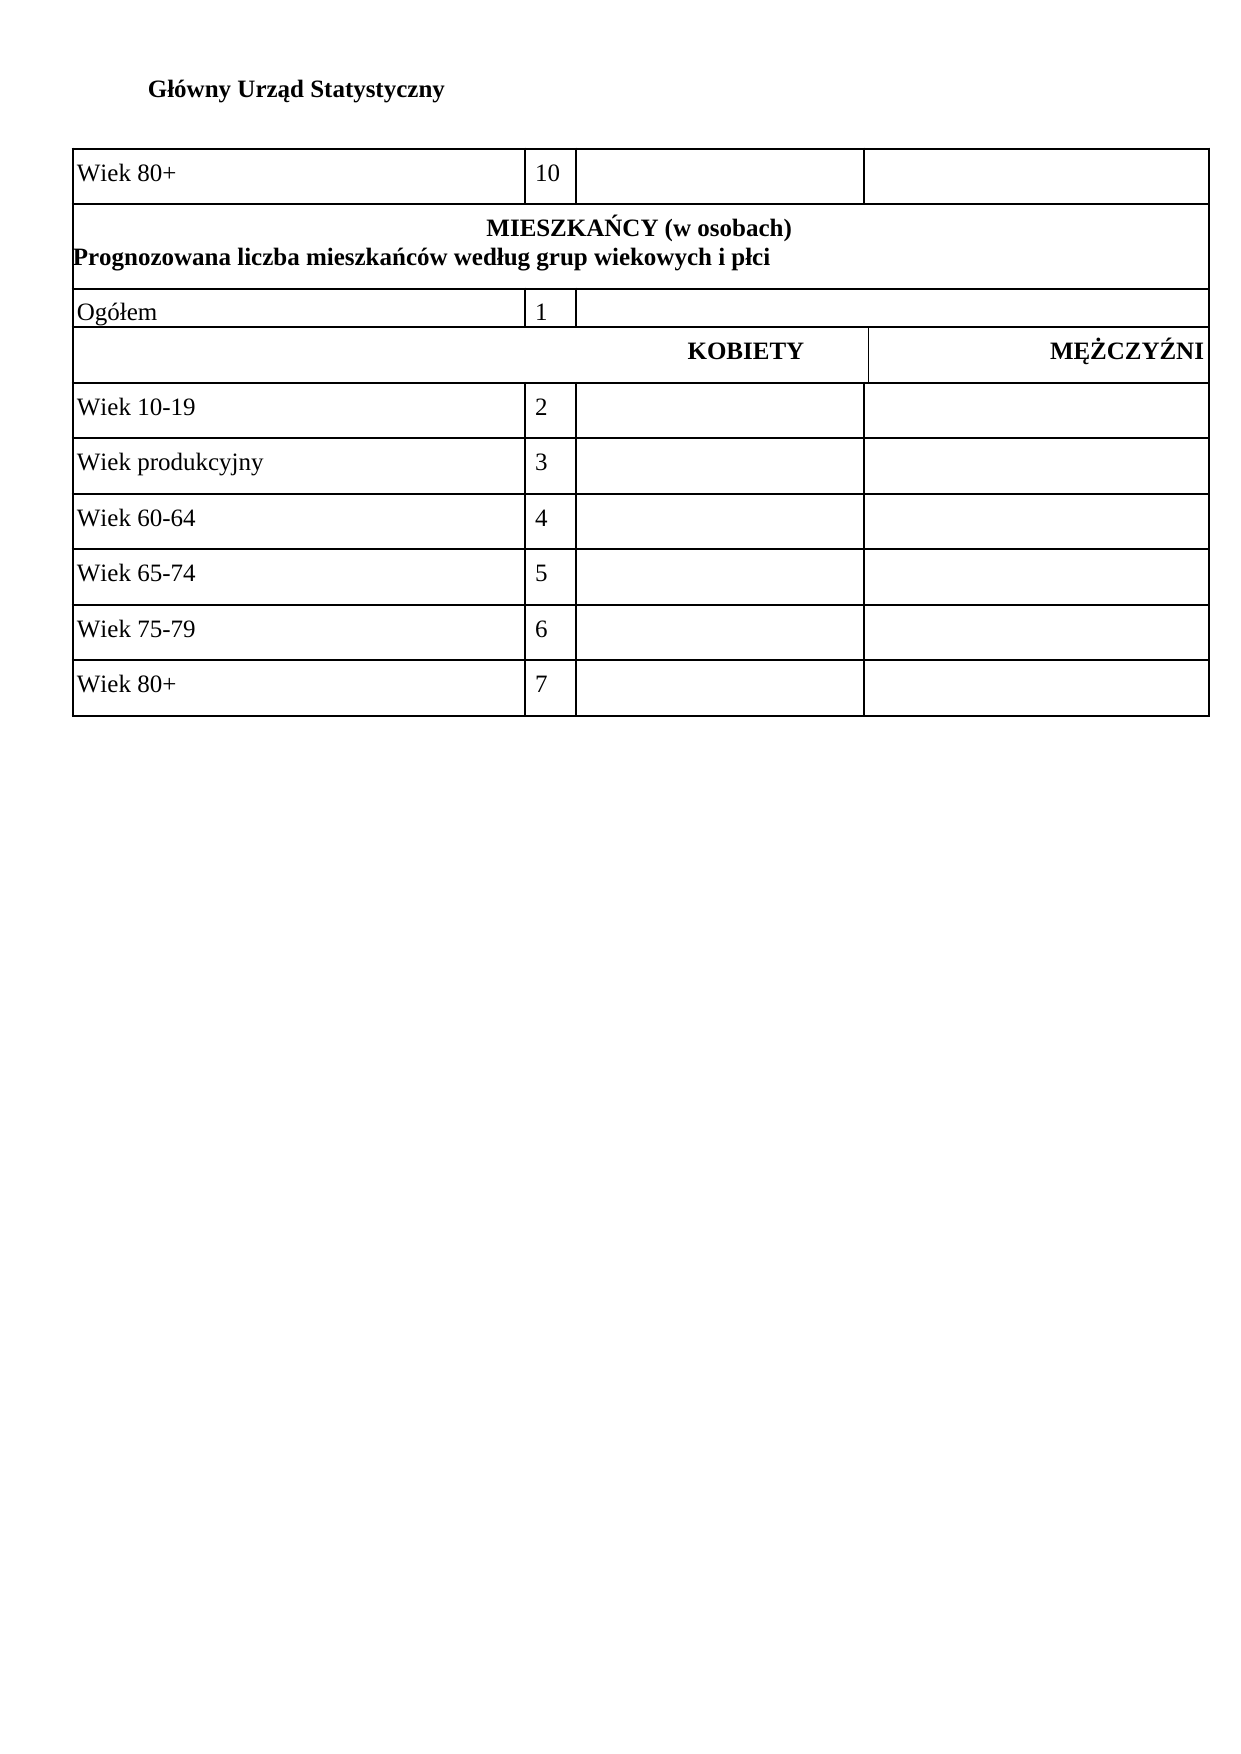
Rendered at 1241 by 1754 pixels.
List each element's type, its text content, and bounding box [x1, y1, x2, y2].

table_cell [929, 439, 1208, 493]
table_cell [865, 606, 928, 659]
table_cell [577, 439, 863, 493]
table_cell Wiek 75-79 [74, 606, 524, 659]
table_cell [1210, 203, 1240, 287]
table_cell [1210, 382, 1240, 437]
table_cell MĘŻCZYŹNI [974, 328, 1208, 382]
table_cell [577, 606, 863, 659]
table_cell [865, 439, 928, 493]
table_cell [577, 550, 863, 604]
table_cell [577, 384, 863, 437]
table_cell Wiek 10-19 [74, 384, 524, 437]
table_cell [929, 150, 1208, 203]
table_cell 7 [526, 661, 575, 715]
table_cell Wiek produkcyjny [74, 439, 524, 493]
table_cell [1210, 493, 1240, 548]
table_cell Ogółem [74, 290, 524, 326]
table_cell [1210, 148, 1240, 203]
table_cell Wiek 65-74 [74, 550, 524, 604]
table_cell [1210, 326, 1240, 382]
table_cell [1210, 548, 1240, 604]
table_cell 6 [526, 606, 575, 659]
table_cell [577, 150, 863, 203]
table_cell [525, 328, 576, 382]
table_cell MIESZKAŃCY (w osobach) Prognozowana liczba mieszkańców według grup wiekowych i płci [74, 205, 1208, 287]
table_cell [577, 661, 863, 715]
table_cell [929, 606, 1208, 659]
table_cell [929, 495, 1208, 548]
table_cell [1210, 437, 1240, 493]
table_cell [865, 661, 928, 715]
table_cell [929, 661, 1208, 715]
table_cell [869, 328, 928, 382]
table_cell Wiek 60-64 [74, 495, 524, 548]
table_cell [865, 550, 928, 604]
table_cell [929, 550, 1208, 604]
table_cell [577, 290, 1208, 326]
table_cell [1210, 659, 1240, 715]
table_cell 4 [526, 495, 575, 548]
table_cell [865, 150, 928, 203]
table_cell [1210, 288, 1240, 326]
table_cell [865, 495, 928, 548]
table_cell 2 [526, 384, 575, 437]
table_cell [929, 384, 1208, 437]
table_cell 3 [526, 439, 575, 493]
table_cell [577, 495, 863, 548]
table_cell [865, 384, 928, 437]
table_cell Wiek 80+ [74, 661, 524, 715]
table_cell [929, 328, 974, 382]
table_cell 1 [526, 290, 575, 326]
table_cell 10 [526, 150, 575, 203]
table_cell KOBIETY [576, 328, 868, 382]
table_cell [1210, 604, 1240, 659]
table_cell Wiek 80+ [74, 150, 524, 203]
table_cell 5 [526, 550, 575, 604]
table_cell [74, 328, 525, 382]
